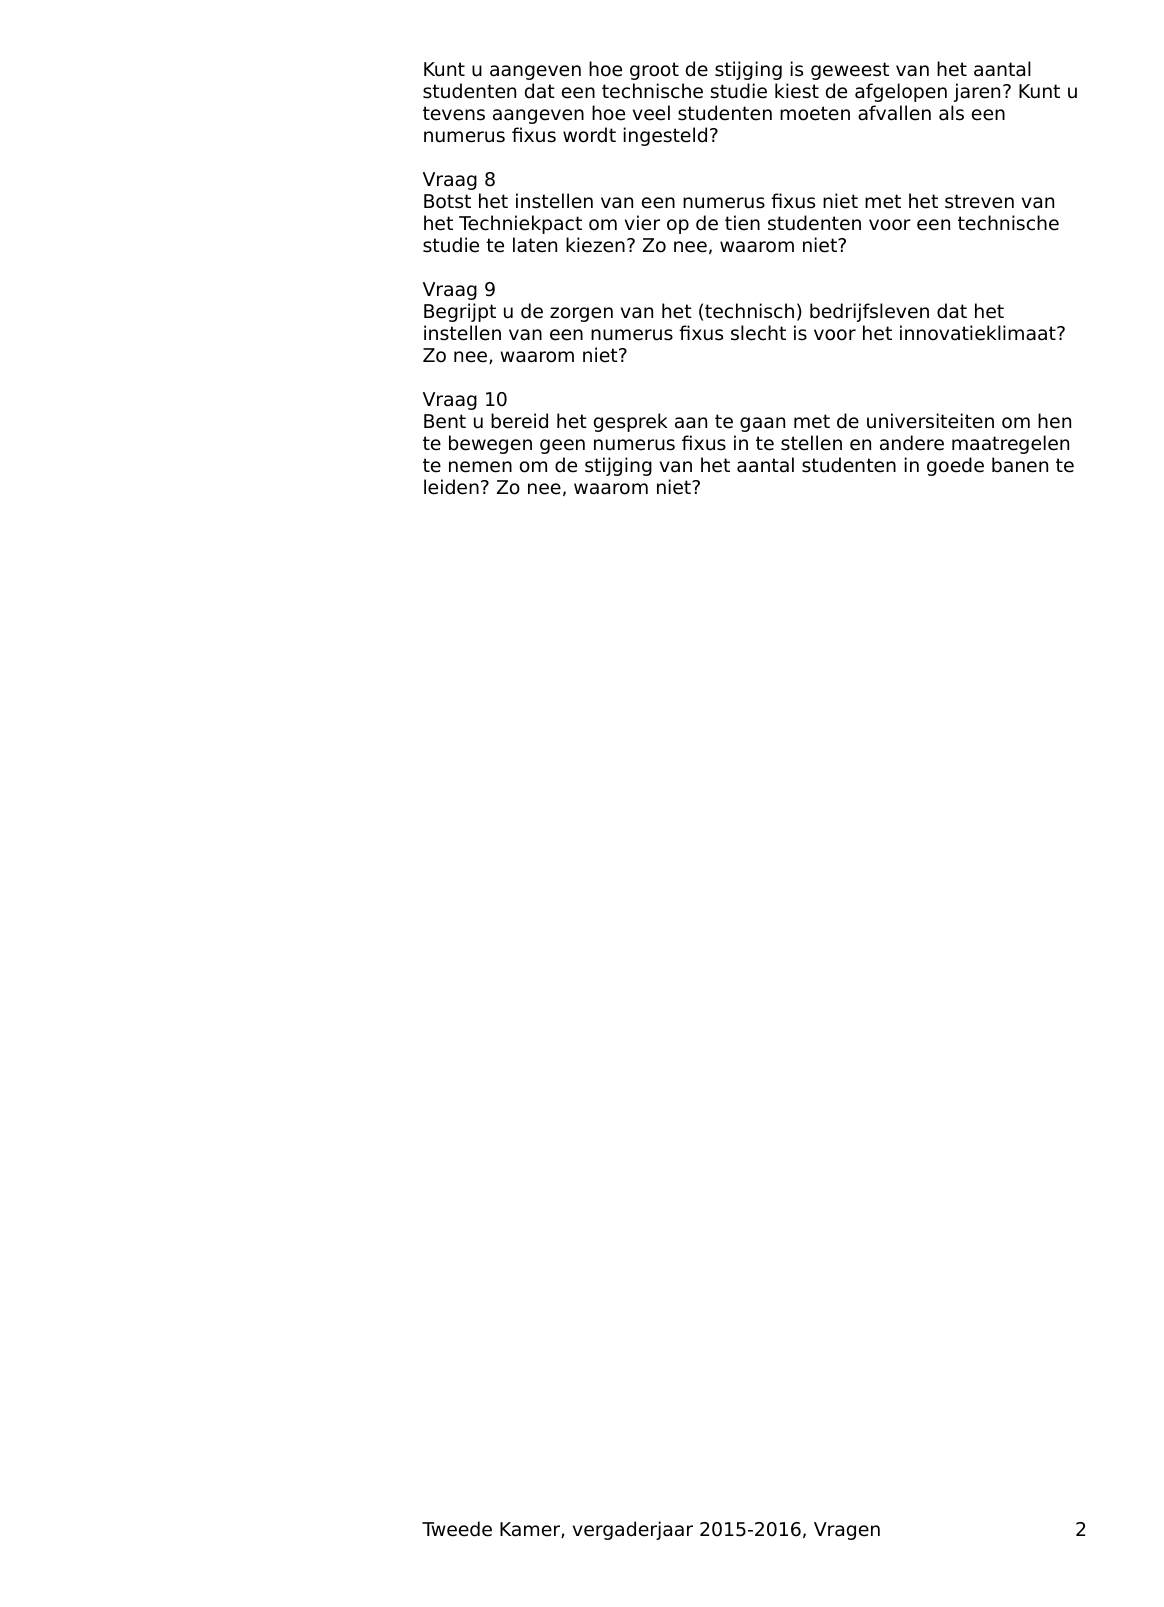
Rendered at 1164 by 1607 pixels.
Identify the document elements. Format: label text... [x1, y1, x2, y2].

text Vraag 10 [422, 389, 1087, 411]
text Begrijpt u de zorgen van het (technisch) bedrijfsleven dat het instellen van een numerus fixus slecht is voor het innovatieklimaat? Zo nee, waarom niet? [422, 301, 1087, 367]
text Vraag 8 [422, 169, 1087, 191]
text Kunt u aangeven hoe groot de stijging is geweest van het aantal studenten dat een technische studie kiest de afgelopen jaren? Kunt u tevens aangeven hoe veel studenten moeten afvallen als een numerus fixus wordt ingesteld? [422, 59, 1087, 147]
text Bent u bereid het gesprek aan te gaan met de universiteiten om hen te bewegen geen numerus fixus in te stellen en andere maatregelen te nemen om de stijging van het aantal studenten in goede banen te leiden? Zo nee, waarom niet? [422, 411, 1087, 499]
text Vraag 9 [422, 279, 1087, 301]
text Botst het instellen van een numerus fixus niet met het streven van het Techniekpact om vier op de tien studenten voor een technische studie te laten kiezen? Zo nee, waarom niet? [422, 191, 1087, 257]
